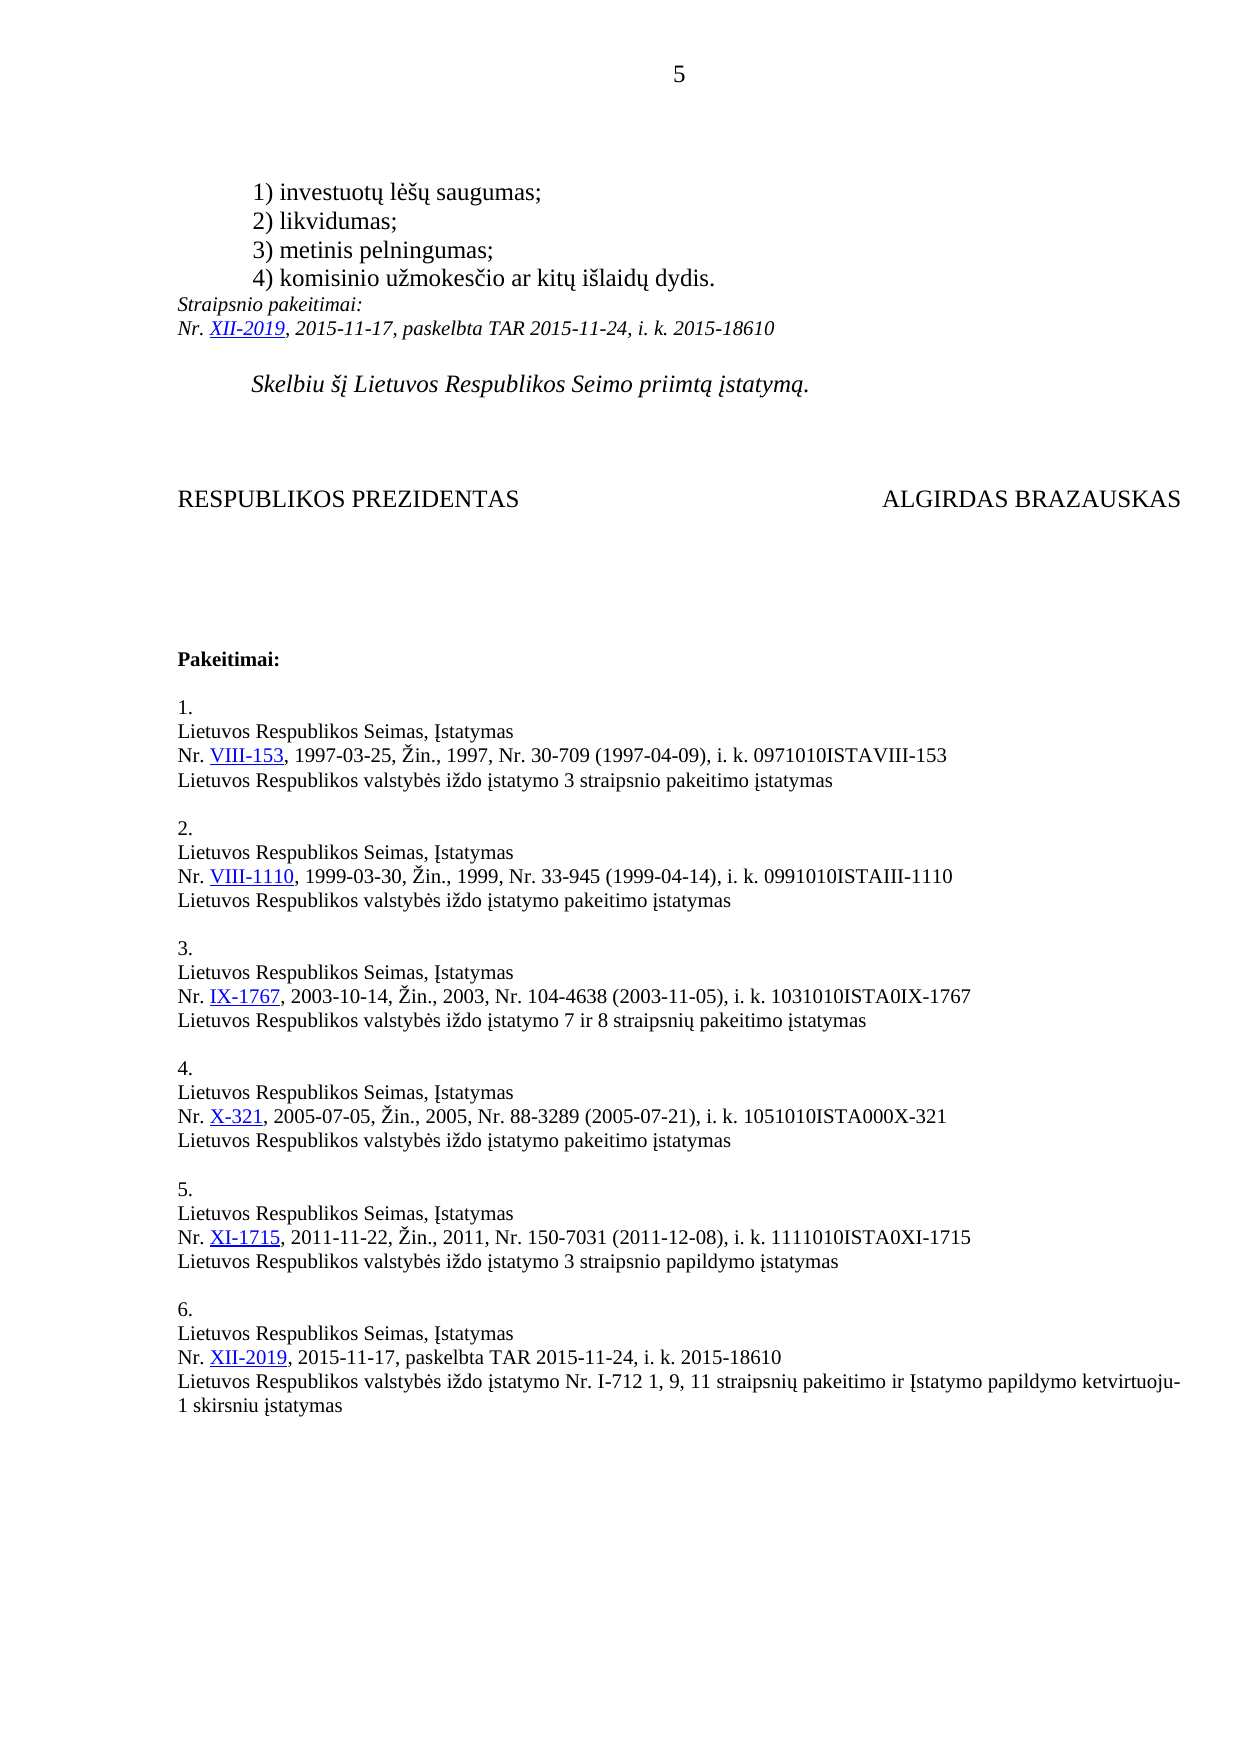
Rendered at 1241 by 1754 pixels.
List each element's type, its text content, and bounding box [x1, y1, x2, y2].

text 3) metinis pelningumas; [177, 235, 1181, 263]
text Nr. VIII-1110, 1999-03-30, Žin., 1999, Nr. 33-945 (1999-04-14), i. k. 0991010ISTAIII-1110 [177, 864, 1181, 888]
text RESPUBLIKOS PREZIDENTAS ALGIRDAS BRAZAUSKAS [177, 484, 1181, 513]
text Lietuvos Respublikos Seimas, Įstatymas [177, 1201, 1181, 1225]
text Nr. X-321, 2005-07-05, Žin., 2005, Nr. 88-3289 (2005-07-21), i. k. 1051010ISTA000X-321 [177, 1104, 1181, 1128]
text Lietuvos Respublikos valstybės iždo įstatymo Nr. I-712 1, 9, 11 straipsnių pakeitimo ir Įstatymo papildymo ketvirtuoju-1 skirsniu įstatymas [177, 1369, 1181, 1417]
text Straipsnio pakeitimai: [177, 292, 1181, 316]
text Lietuvos Respublikos valstybės iždo įstatymo 3 straipsnio papildymo įstatymas [177, 1249, 1181, 1273]
text Nr. VIII-153, 1997-03-25, Žin., 1997, Nr. 30-709 (1997-04-09), i. k. 0971010ISTAVIII-153 [177, 743, 1181, 767]
text Lietuvos Respublikos Seimas, Įstatymas [177, 960, 1181, 984]
text 3. [177, 936, 1181, 960]
text Lietuvos Respublikos Seimas, Įstatymas [177, 719, 1181, 743]
text 1) investuotų lėšų saugumas; [177, 177, 1181, 206]
text Nr. XI-1715, 2011-11-22, Žin., 2011, Nr. 150-7031 (2011-12-08), i. k. 1111010ISTA0XI-1715 [177, 1225, 1181, 1249]
text Nr. XII-2019, 2015-11-17, paskelbta TAR 2015-11-24, i. k. 2015-18610 [177, 316, 1181, 340]
text 4) komisinio užmokesčio ar kitų išlaidų dydis. [177, 263, 1181, 292]
text 1. [177, 695, 1181, 719]
text 2) likvidumas; [177, 206, 1181, 235]
text Lietuvos Respublikos valstybės iždo įstatymo pakeitimo įstatymas [177, 888, 1181, 912]
text Lietuvos Respublikos Seimas, Įstatymas [177, 1080, 1181, 1104]
text 2. [177, 816, 1181, 840]
text Lietuvos Respublikos valstybės iždo įstatymo pakeitimo įstatymas [177, 1128, 1181, 1152]
text Nr. XII-2019, 2015-11-17, paskelbta TAR 2015-11-24, i. k. 2015-18610 [177, 1345, 1181, 1369]
text Lietuvos Respublikos Seimas, Įstatymas [177, 1321, 1181, 1345]
text 4. [177, 1056, 1181, 1080]
text Lietuvos Respublikos valstybės iždo įstatymo 3 straipsnio pakeitimo įstatymas [177, 767, 1181, 792]
text Pakeitimai: [177, 647, 1181, 671]
text 5. [177, 1177, 1181, 1201]
text 6. [177, 1297, 1181, 1321]
text Lietuvos Respublikos valstybės iždo įstatymo 7 ir 8 straipsnių pakeitimo įstatymas [177, 1008, 1181, 1032]
text Nr. IX-1767, 2003-10-14, Žin., 2003, Nr. 104-4638 (2003-11-05), i. k. 1031010ISTA0IX-1767 [177, 984, 1181, 1008]
text Lietuvos Respublikos Seimas, Įstatymas [177, 840, 1181, 864]
text Skelbiu šį Lietuvos Respublikos Seimo priimtą įstatymą. [177, 369, 1181, 398]
